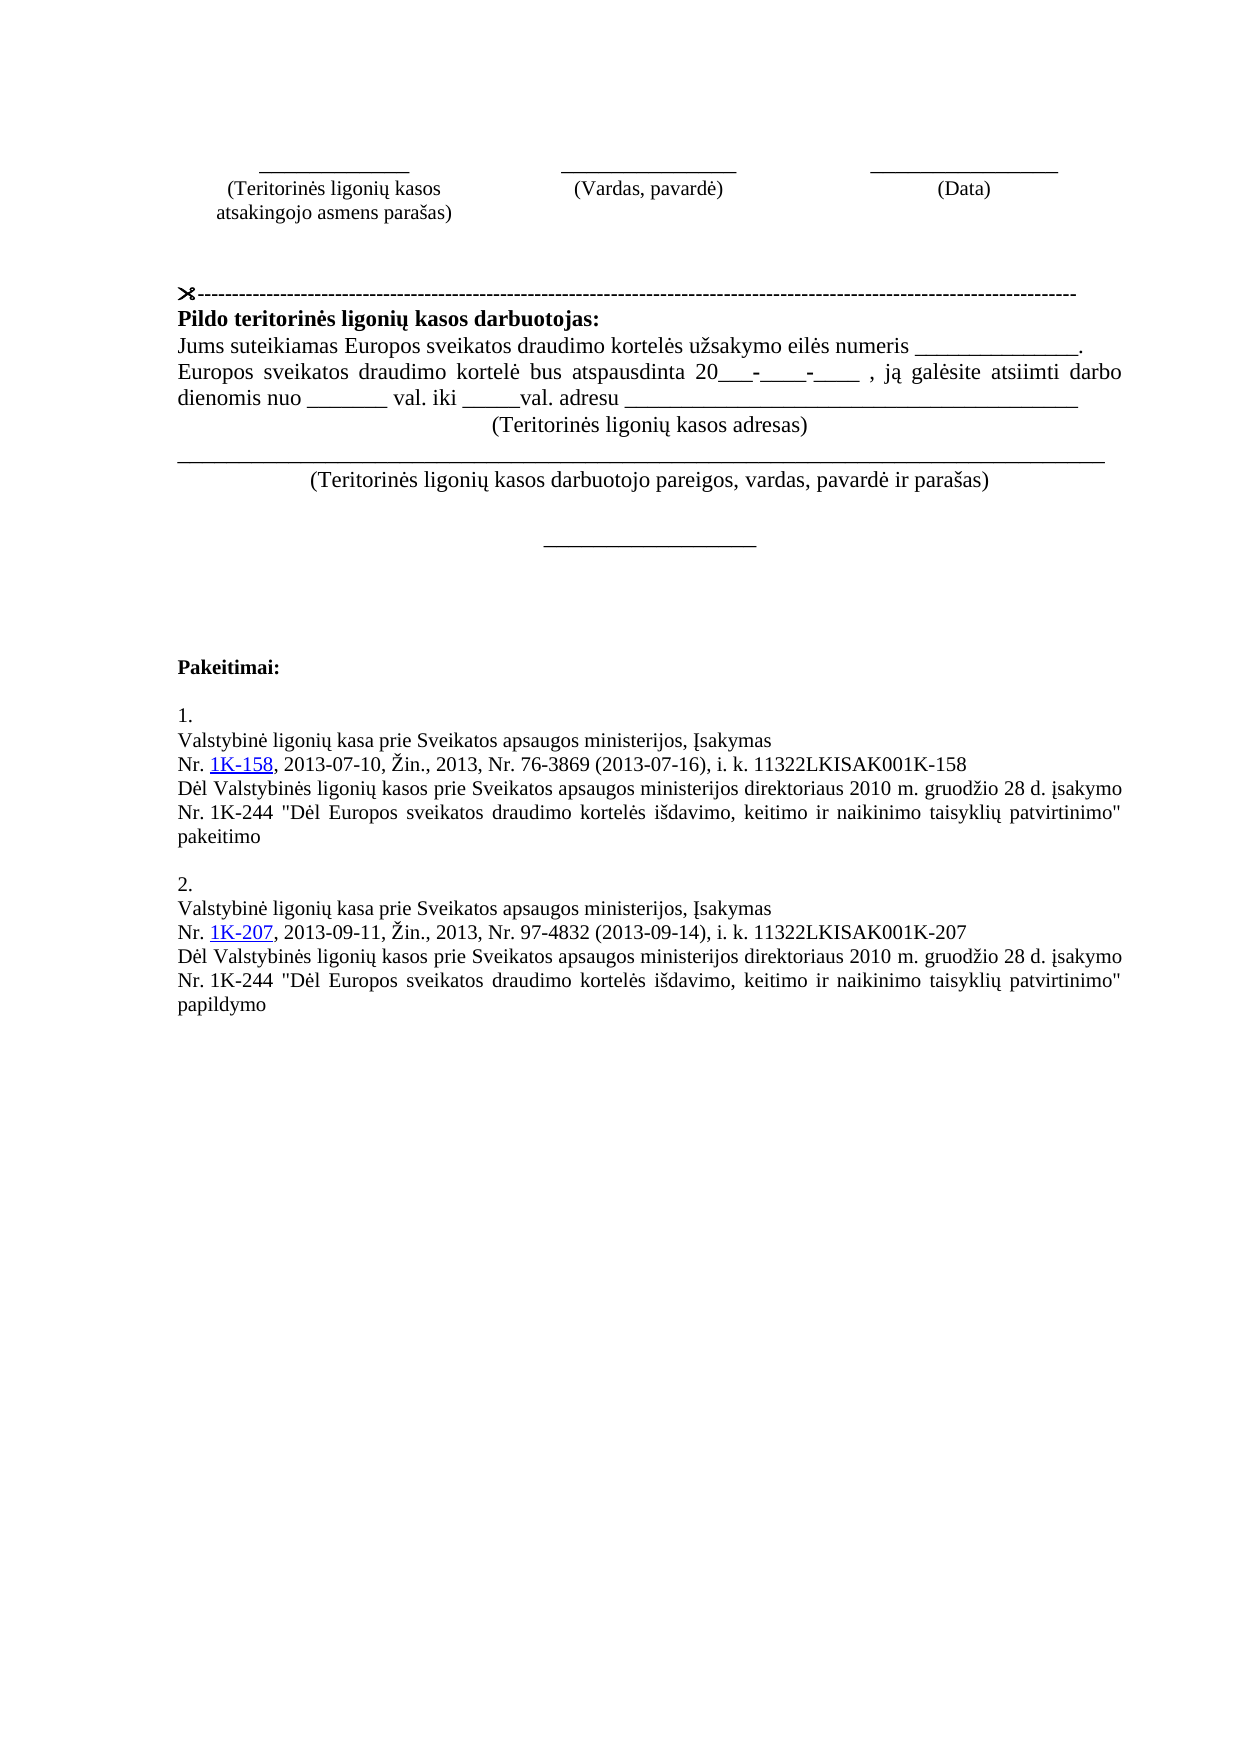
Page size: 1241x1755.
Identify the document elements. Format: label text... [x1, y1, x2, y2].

text 1. [177, 703, 1122, 727]
text (Teritorinės ligonių kasos darbuotojo pareigos, vardas, pavardė ir parašas) [177, 466, 1122, 492]
text _ [177, 437, 1122, 466]
text Pildo teritorinės ligonių kasos darbuotojas: [177, 305, 1122, 332]
text Valstybinė ligonių kasa prie Sveikatos apsaugos ministerijos, Įsakymas [177, 727, 1122, 752]
text Europos sveikatos draudimo kortelė bus atspausdinta 20___-____-____ , ją galėsite atsiimti darbo dienomis nuo _______ val. iki _____val. adresu [177, 358, 1122, 411]
text Dėl Valstybinės ligonių kasos prie Sveikatos apsaugos ministerijos direktoriaus 2010 m. gruodžio 28 d. įsakymo Nr. 1K-244 "Dėl Europos sveikatos draudimo kortelės išdavimo, keitimo ir naikinimo taisyklių patvirtinimo" papildymo [177, 944, 1122, 1016]
text Nr. 1K-158, 2013-07-10, Žin., 2013, Nr. 76-3869 (2013-07-16), i. k. 11322LKISAK001K-158 [177, 752, 1122, 776]
text --- [177, 281, 1122, 305]
text (Teritorinės ligonių kasos adresas) [177, 411, 1122, 437]
table_header _______________ (Data) [806, 147, 1122, 224]
text Nr. 1K-207, 2013-09-11, Žin., 2013, Nr. 97-4832 (2013-09-14), i. k. 11322LKISAK001K-207 [177, 920, 1122, 944]
text Dėl Valstybinės ligonių kasos prie Sveikatos apsaugos ministerijos direktoriaus 2010 m. gruodžio 28 d. įsakymo Nr. 1K-244 "Dėl Europos sveikatos draudimo kortelės išdavimo, keitimo ir naikinimo taisyklių patvirtinimo" pakeitimo [177, 776, 1122, 848]
text 2. [177, 872, 1122, 896]
text Jums suteikiamas Europos sveikatos draudimo kortelės užsakymo eilės numeris . [177, 332, 1122, 358]
table_header ______________ (Vardas, pavardė) [491, 147, 806, 224]
table_header ____________ (Teritorinės ligonių kasos atsakingojo asmens parašas) [177, 147, 491, 224]
text Valstybinė ligonių kasa prie Sveikatos apsaugos ministerijos, Įsakymas [177, 896, 1122, 920]
text Pakeitimai: [177, 655, 1122, 679]
text _________________ [177, 521, 1122, 550]
